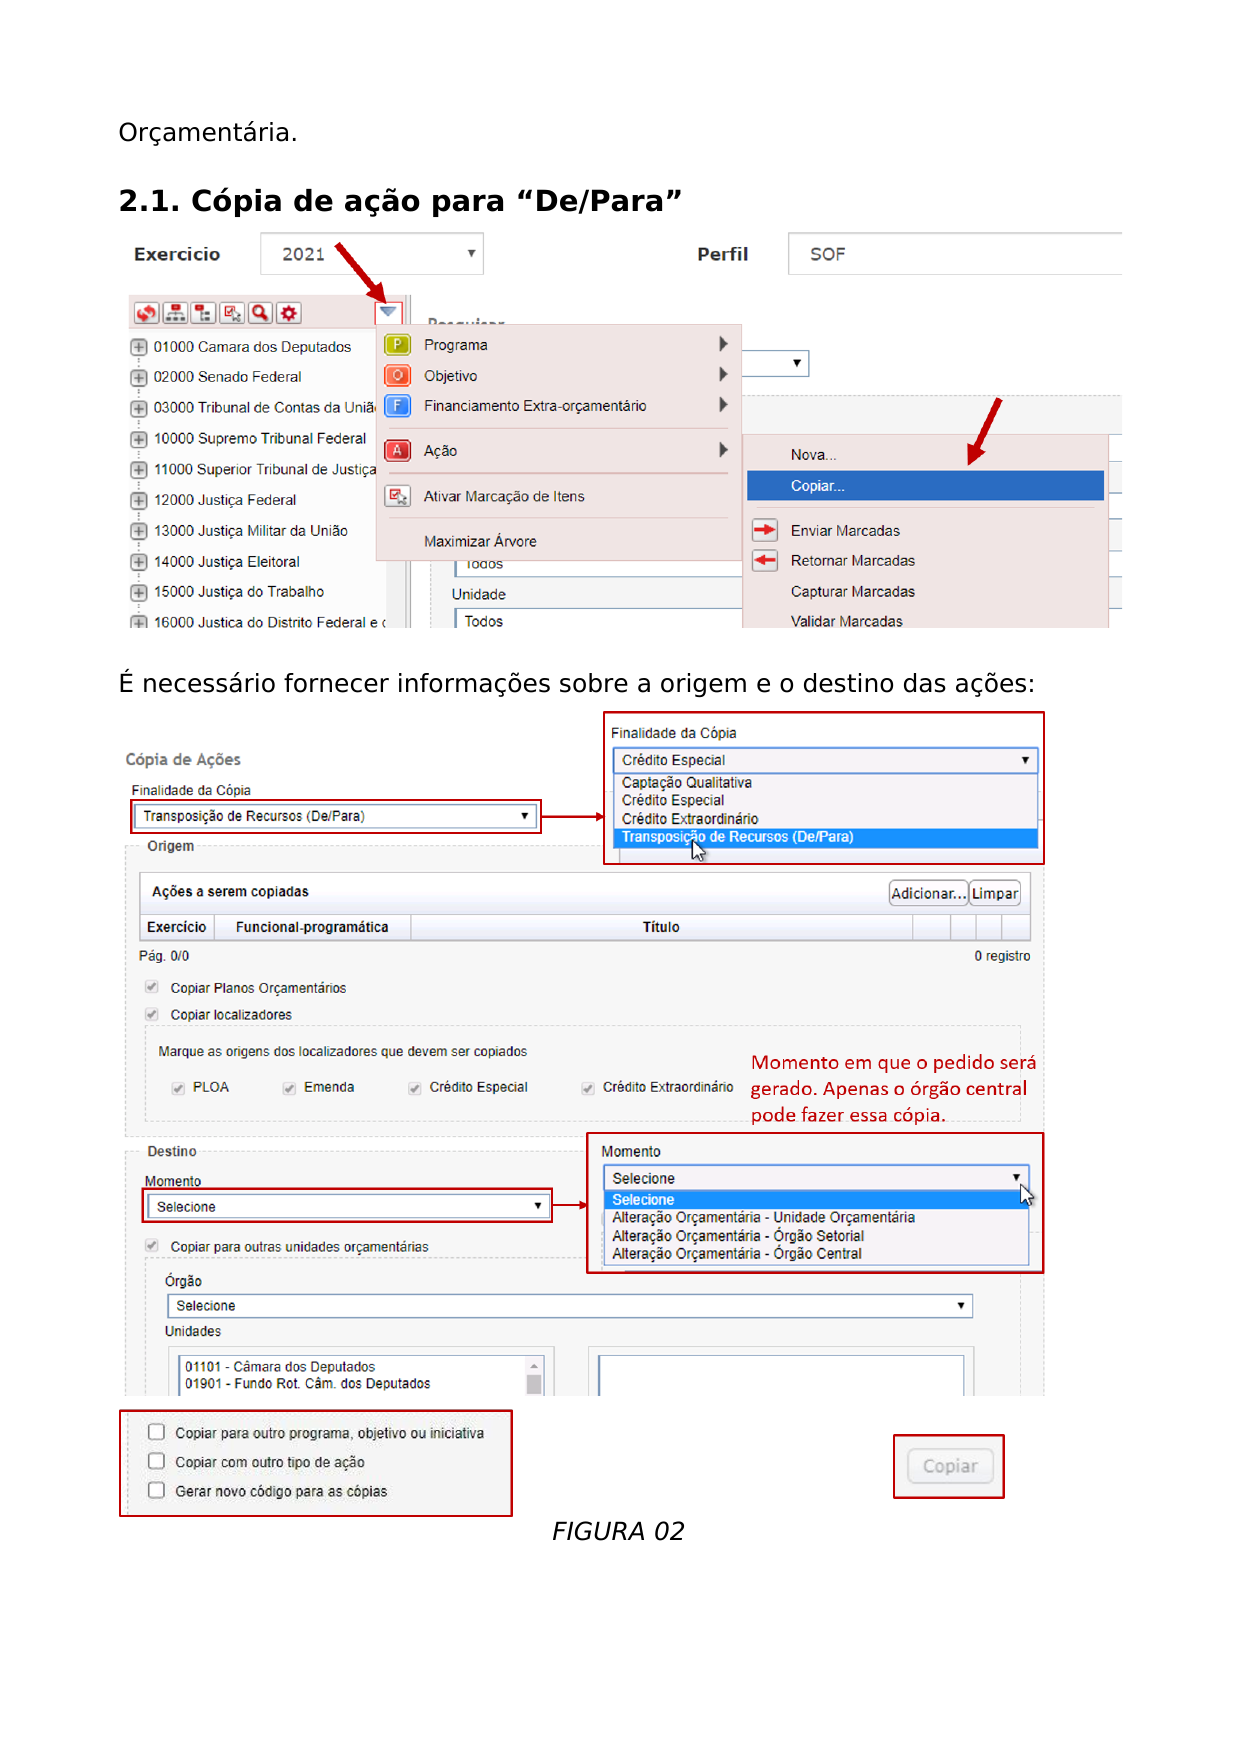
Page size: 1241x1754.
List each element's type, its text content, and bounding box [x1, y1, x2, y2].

picture [118, 231, 1123, 628]
subtitle 2.1. Cópia de ação para “De/Para” [118, 185, 1122, 219]
text É necessário fornecer informações sobre a origem e o destino das ações: [118, 669, 1122, 699]
text FIGURA 02 [118, 1517, 1122, 1546]
text Orçamentária. [118, 118, 1122, 147]
picture [118, 711, 1123, 1517]
